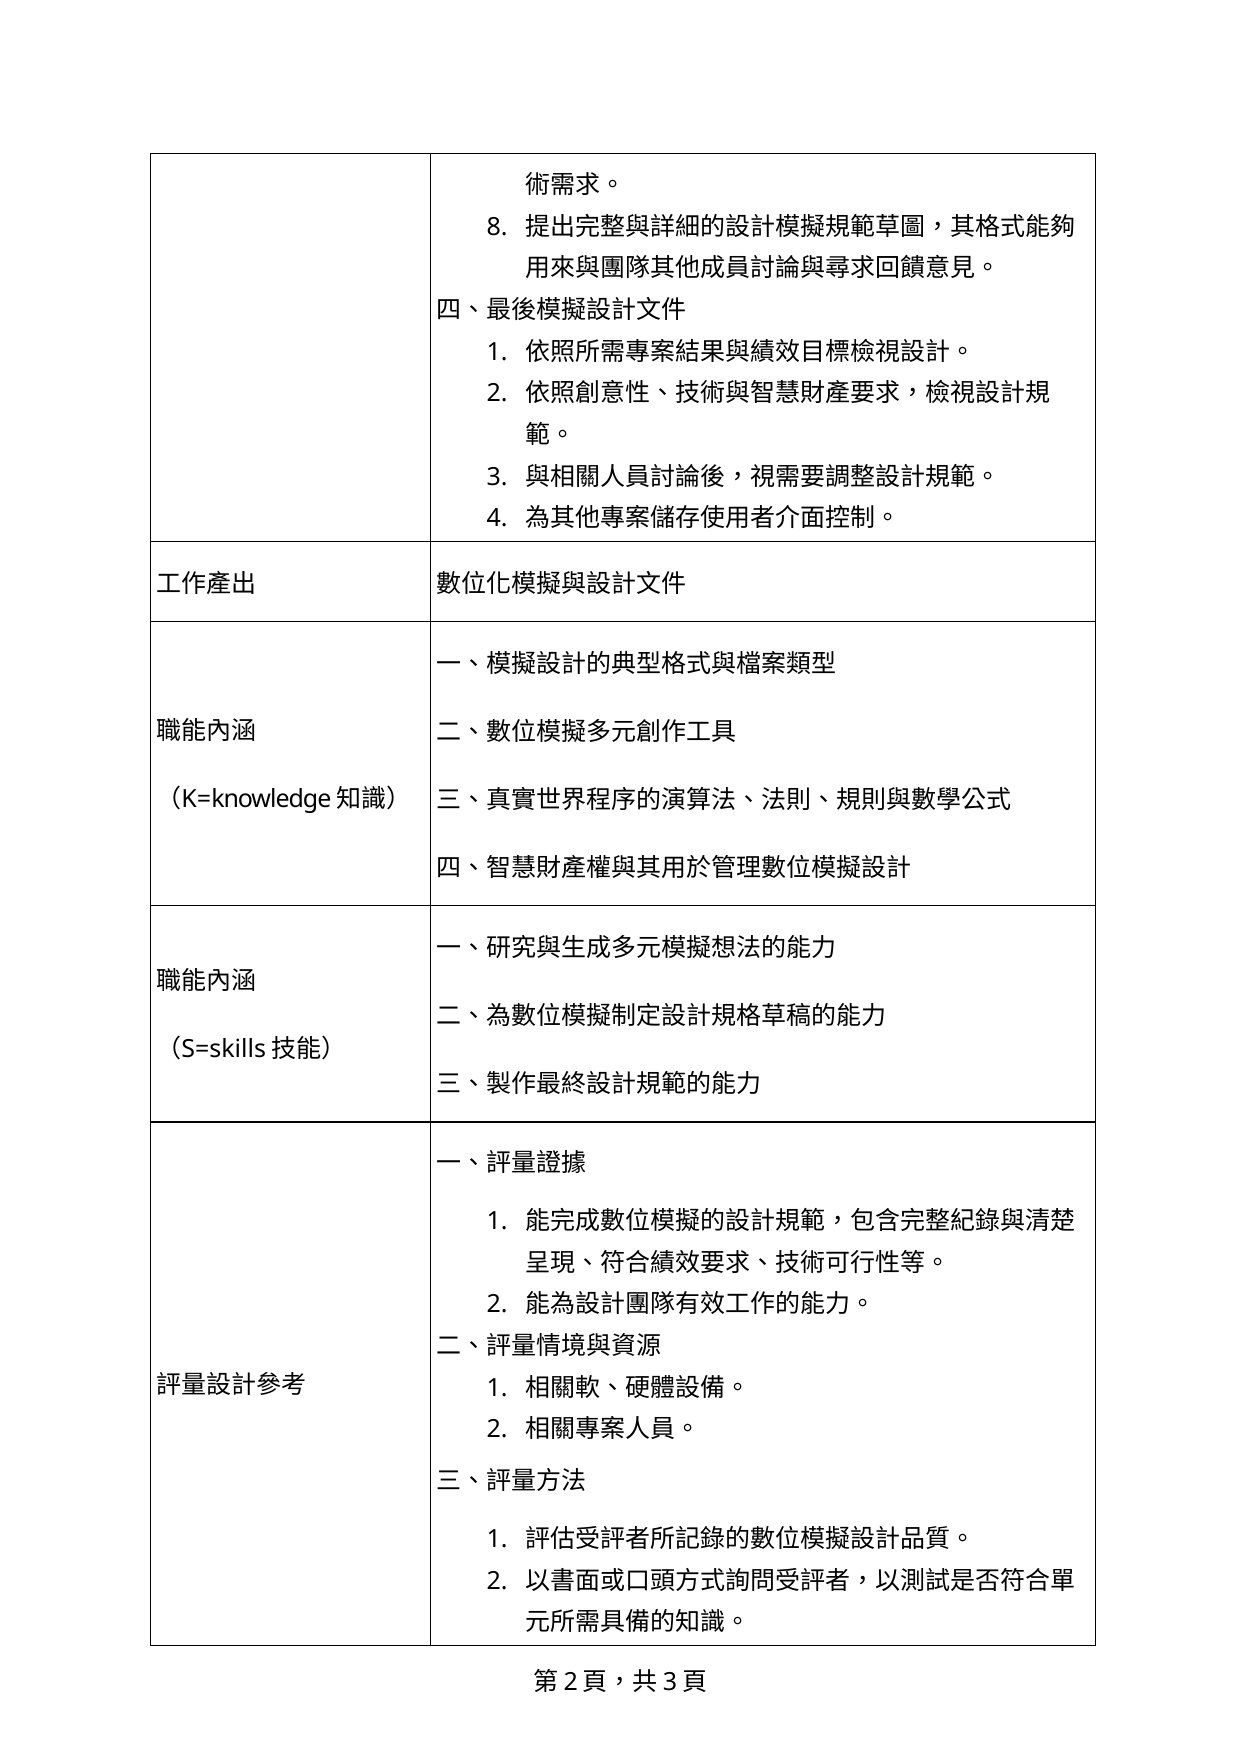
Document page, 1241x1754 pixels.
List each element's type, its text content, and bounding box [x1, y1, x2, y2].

table_cell 數位化模擬與設計文件 [431, 542, 1095, 621]
table_cell 一、研究與生成多元模擬想法的能力 二、為數位模擬制定設計規格草稿的能力 三、製作最終設計規範的能力 [431, 906, 1095, 1121]
table_cell 職能內涵 （K=knowledge知識） [151, 622, 430, 905]
table_cell 評量設計參考 [151, 1123, 430, 1645]
table_cell 職能內涵 （S=skills技能） [151, 906, 430, 1121]
table_cell [151, 154, 430, 541]
table_cell 工作產出 [151, 542, 430, 621]
table_cell 一、確認專案要求 與相關人員確認專案的目標與結果。 與相關人員確認目標受眾、格式與傳輸平台【註1】模擬等資訊。 二、研究與計畫方法 探討真實世界環境模擬，告知所需演算法、規則、法則、物理與數學公式等。 評估相關專案簡報的設計、計畫與其他資訊，協助建立真實世界環境模型。 決定目標績效【註2】、任務複雜性與使用者技能層級。 決定所需物理特性與功能準確度層級，並將製作要求【註3】納入考量。 與相關人員合作，並討論相關想法與創意性方案。 三、模擬設計文件【註4】草稿 確定模擬功能動作的程序，以及詳細說明經由控制物件【註5】所呈現的動作。 定義模型中的基本功能，以指定基本設置、狀態、條件與參數等。 具體說明使用者介面控制【註6】，能讓使用者與模擬裝置互動。 對於使用者不正確操作，確認關鍵的影響、警示或花費等。 當與模擬裝置互動時，具體說明使用者所反映的正面與負面回饋意見。 若有需要，具體說明難度層級的順序。 與相關人員協商，確認所提案的模擬內容能達到技術需求。 提出完整與詳細的設計模擬規範草圖，其格式能夠用來與團隊其他成員討論與尋求回饋意見。 四、最後模擬設計文件 依照所需專案結果與績效目標檢視設計。 依照創意性、技術與智慧財產要求，檢視設計規範。 與相關人員討論後，視需要調整設計規範。 為其他專案儲存使用者介面控制。 [431, 154, 1095, 541]
table_cell 一、評量證據 能完成數位模擬的設計規範，包含完整紀錄與清楚呈現、符合績效要求、技術可行性等。 能為設計團隊有效工作的能力。 二、評量情境與資源 相關軟、硬體設備。 相關專案人員。 三、評量方法 評估受評者所記錄的數位模擬設計品質。 以書面或口頭方式詢問受評者，以測試是否符合單元所需具備的知識。 [431, 1123, 1095, 1645]
table_cell 一、模擬設計的典型格式與檔案類型 二、數位模擬多元創作工具 三、真實世界程序的演算法、法則、規則與數學公式 四、智慧財產權與其用於管理數位模擬設計 [431, 622, 1095, 905]
